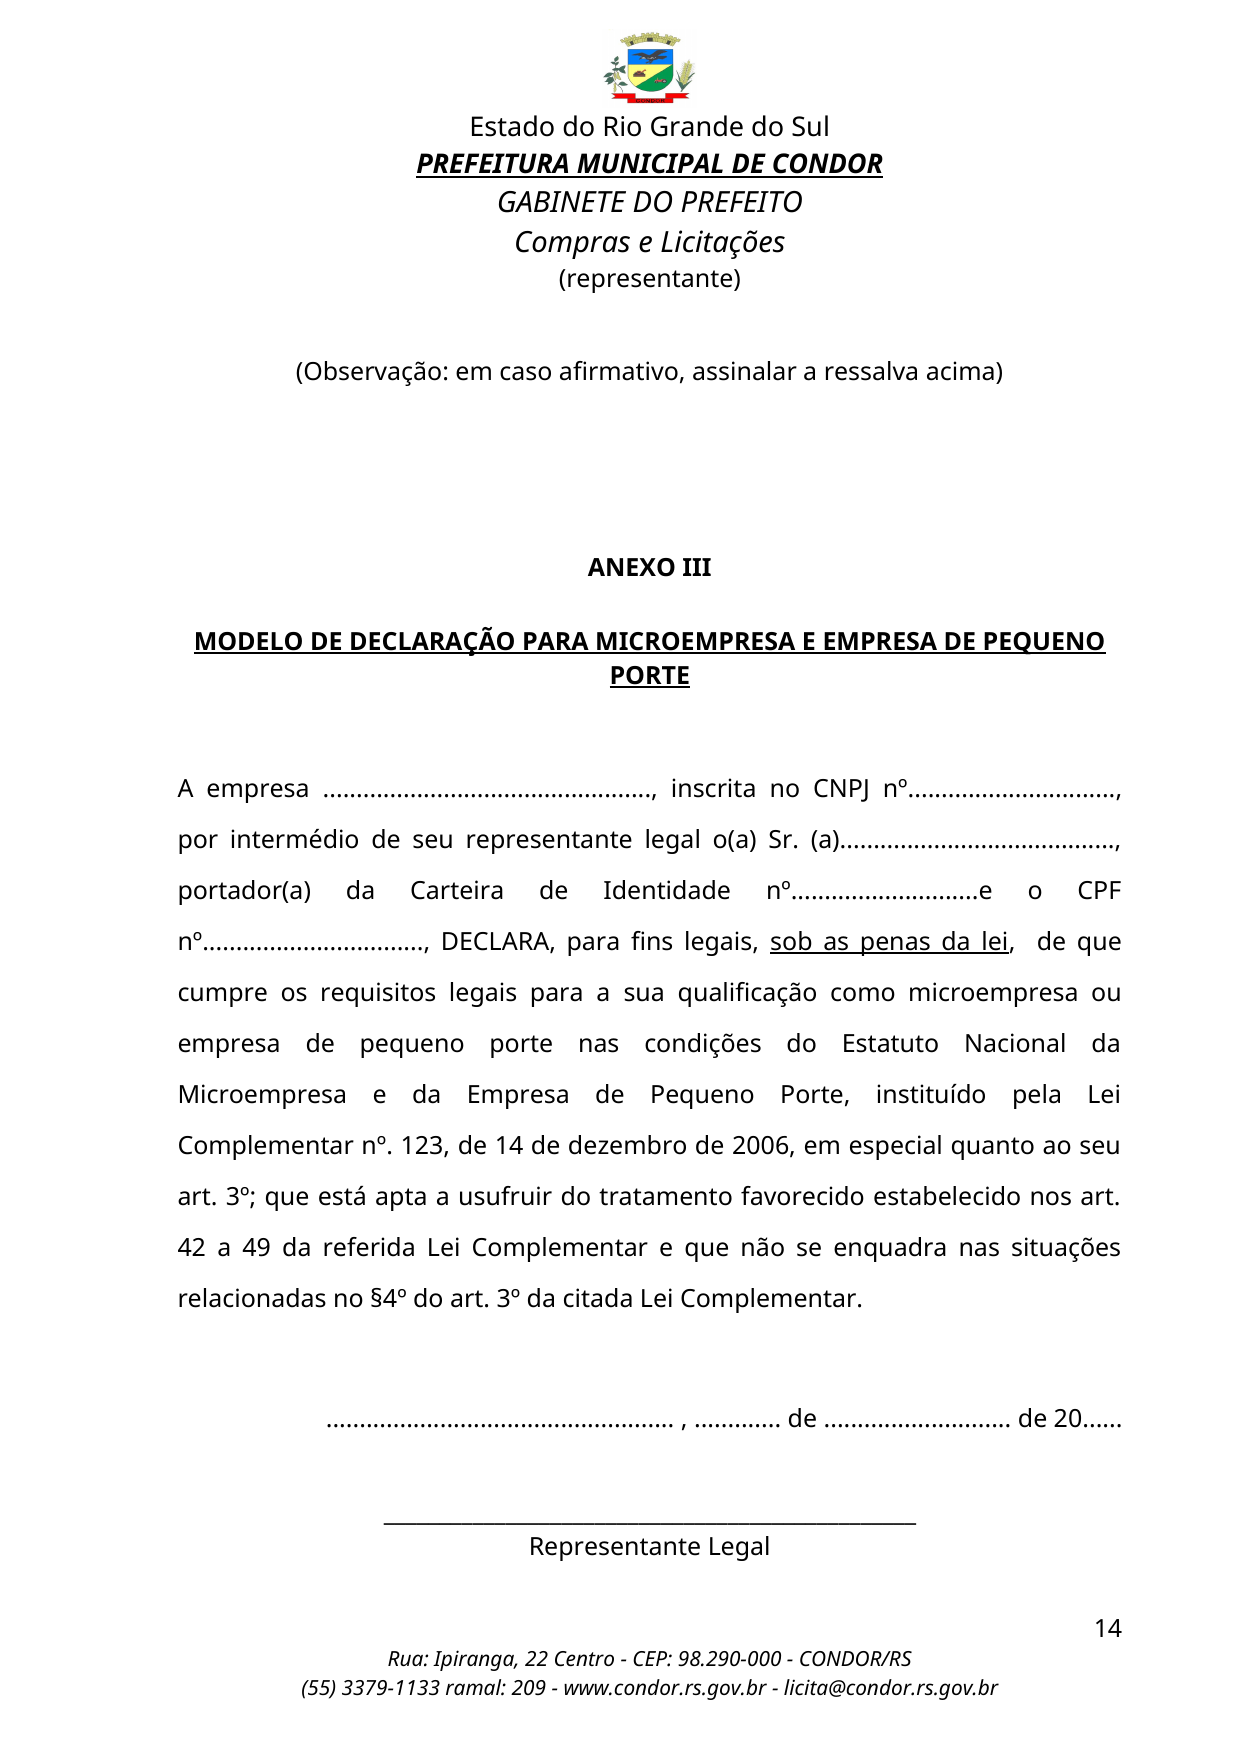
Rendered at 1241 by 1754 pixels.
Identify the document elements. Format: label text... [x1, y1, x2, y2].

text Representante Legal [177, 1528, 1122, 1562]
text ANEXO III [177, 549, 1122, 583]
text (Observação: em caso afirmativo, assinalar a ressalva acima) [177, 354, 1122, 388]
text .................................................... , ............. de ............................ de 20...... [177, 1401, 1122, 1435]
text A empresa ................................................., inscrita no CNPJ nº..............................., por intermédio de seu representante legal o(a) Sr. (a)........................................., portador(a) da Carteira de Identidade nº............................e o CPF nº................................., DECLARA, para fins legais, sob as penas da lei, de que cumpre os requisitos legais para a sua qualificação como microempresa ou empresa de pequeno porte nas condições do Estatuto Nacional da Microempresa e da Empresa de Pequeno Porte, instituído pela Lei Complementar nº. 123, de 14 de dezembro de 2006, em especial quanto ao seu art. 3º; que está apta a usufruir do tratamento favorecido estabelecido nos art. 42 a 49 da referida Lei Complementar e que não se enquadra nas situações relacionadas no §4º do art. 3º da citada Lei Complementar. [177, 770, 1122, 1315]
picture [602, 29, 698, 108]
text MODELO DE DECLARAÇÃO PARA MICROEMPRESA E EMPRESA DE PEQUENO PORTE [177, 623, 1122, 692]
text (representante) [177, 261, 1122, 295]
text ________________________________________________ [177, 1494, 1122, 1528]
